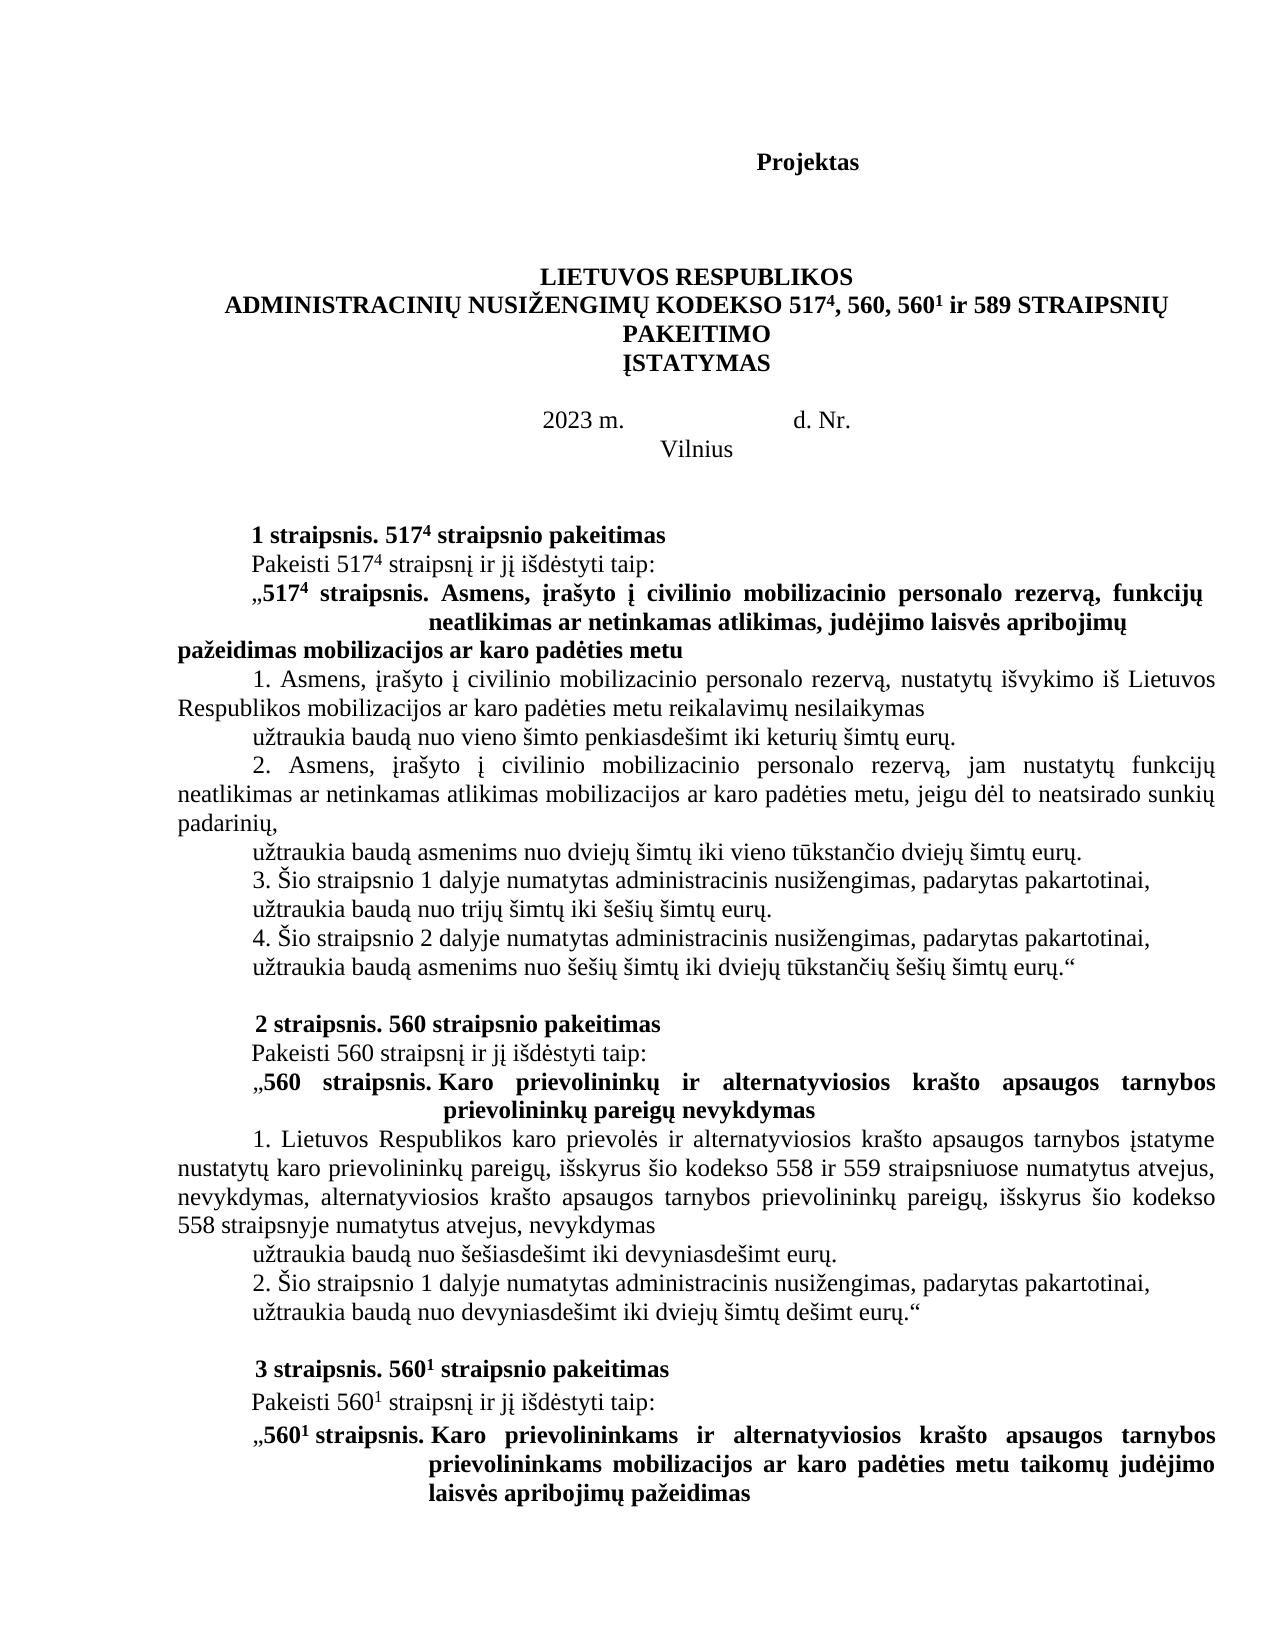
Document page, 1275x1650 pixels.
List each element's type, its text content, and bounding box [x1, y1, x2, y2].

text Pakeisti 560 straipsnį ir jį išdėstyti taip: [177, 1038, 1216, 1067]
text užtraukia baudą nuo šešiasdešimt iki devyniasdešimt eurų. [177, 1239, 1216, 1268]
text Pakeisti 5174 straipsnį ir jį išdėstyti taip: [177, 549, 1216, 578]
text 2. Asmens, įrašyto į civilinio mobilizacinio personalo rezervą, jam nustatytų funkcijų neatlikimas ar netinkamas atlikimas mobilizacijos ar karo padėties metu, jeigu dėl to neatsirado sunkių padarinių, [177, 751, 1216, 837]
text administracinių nusižengimų kodekso 5174, 560, 5601 ir 589 straipsniŲ pakeitimo [177, 291, 1216, 348]
text „5174 straipsnis. Asmens, įrašyto į civilinio mobilizacinio personalo rezervą, funkcijų neatlikimas ar netinkamas atlikimas, judėjimo laisvės apribojimų pažeidimas mobilizacijos ar karo padėties metu [177, 578, 1216, 664]
text užtraukia baudą nuo trijų šimtų iki šešių šimtų eurų. [177, 894, 1216, 923]
text Projektas [177, 147, 1216, 176]
text 1. Asmens, įrašyto į civilinio mobilizacinio personalo rezervą, nustatytų išvykimo iš Lietuvos Respublikos mobilizacijos ar karo padėties metu reikalavimų nesilaikymas [177, 664, 1216, 722]
text LIETUVOS RESPUBLIKOS [177, 262, 1216, 291]
text ĮSTATYMAS [177, 348, 1216, 377]
text Pakeisti 5601 straipsnį ir jį išdėstyti taip: [177, 1387, 1216, 1416]
text „5601 straipsnis. Karo prievolininkams ir alternatyviosios krašto apsaugos tarnybos prievolininkams mobilizacijos ar karo padėties metu taikomų judėjimo laisvės apribojimų pažeidimas [252, 1420, 1216, 1507]
text 1. Lietuvos Respublikos karo prievolės ir alternatyviosios krašto apsaugos tarnybos įstatyme nustatytų karo prievolininkų pareigų, išskyrus šio kodekso 558 ir 559 straipsniuose numatytus atvejus, nevykdymas, alternatyviosios krašto apsaugos tarnybos prievolininkų pareigų, išskyrus šio kodekso 558 straipsnyje numatytus atvejus, nevykdymas [177, 1124, 1216, 1239]
text 3. Šio straipsnio 1 dalyje numatytas administracinis nusižengimas, padarytas pakartotinai, [177, 866, 1216, 894]
text 2. Šio straipsnio 1 dalyje numatytas administracinis nusižengimas, padarytas pakartotinai, [177, 1268, 1216, 1297]
text užtraukia baudą nuo vieno šimto penkiasdešimt iki keturių šimtų eurų. [177, 722, 1216, 751]
text 2 straipsnis. 560 straipsnio pakeitimas [177, 1009, 1216, 1038]
text 4. Šio straipsnio 2 dalyje numatytas administracinis nusižengimas, padarytas pakartotinai, [177, 923, 1216, 952]
text užtraukia baudą nuo devyniasdešimt iki dviejų šimtų dešimt eurų.“ [177, 1297, 1216, 1326]
text užtraukia baudą asmenims nuo dviejų šimtų iki vieno tūkstančio dviejų šimtų eurų. [177, 837, 1216, 866]
text „560 straipsnis. Karo prievolininkų ir alternatyviosios krašto apsaugos tarnybos prievolininkų pareigų nevykdymas [252, 1067, 1216, 1124]
text 2023 m. d. Nr. [177, 406, 1216, 434]
text 3 straipsnis. 5601 straipsnio pakeitimas [177, 1354, 1216, 1383]
text užtraukia baudą asmenims nuo šešių šimtų iki dviejų tūkstančių šešių šimtų eurų.“ [177, 952, 1216, 981]
text Vilnius [177, 434, 1216, 463]
text 1 straipsnis. 5174 straipsnio pakeitimas [177, 521, 1216, 549]
